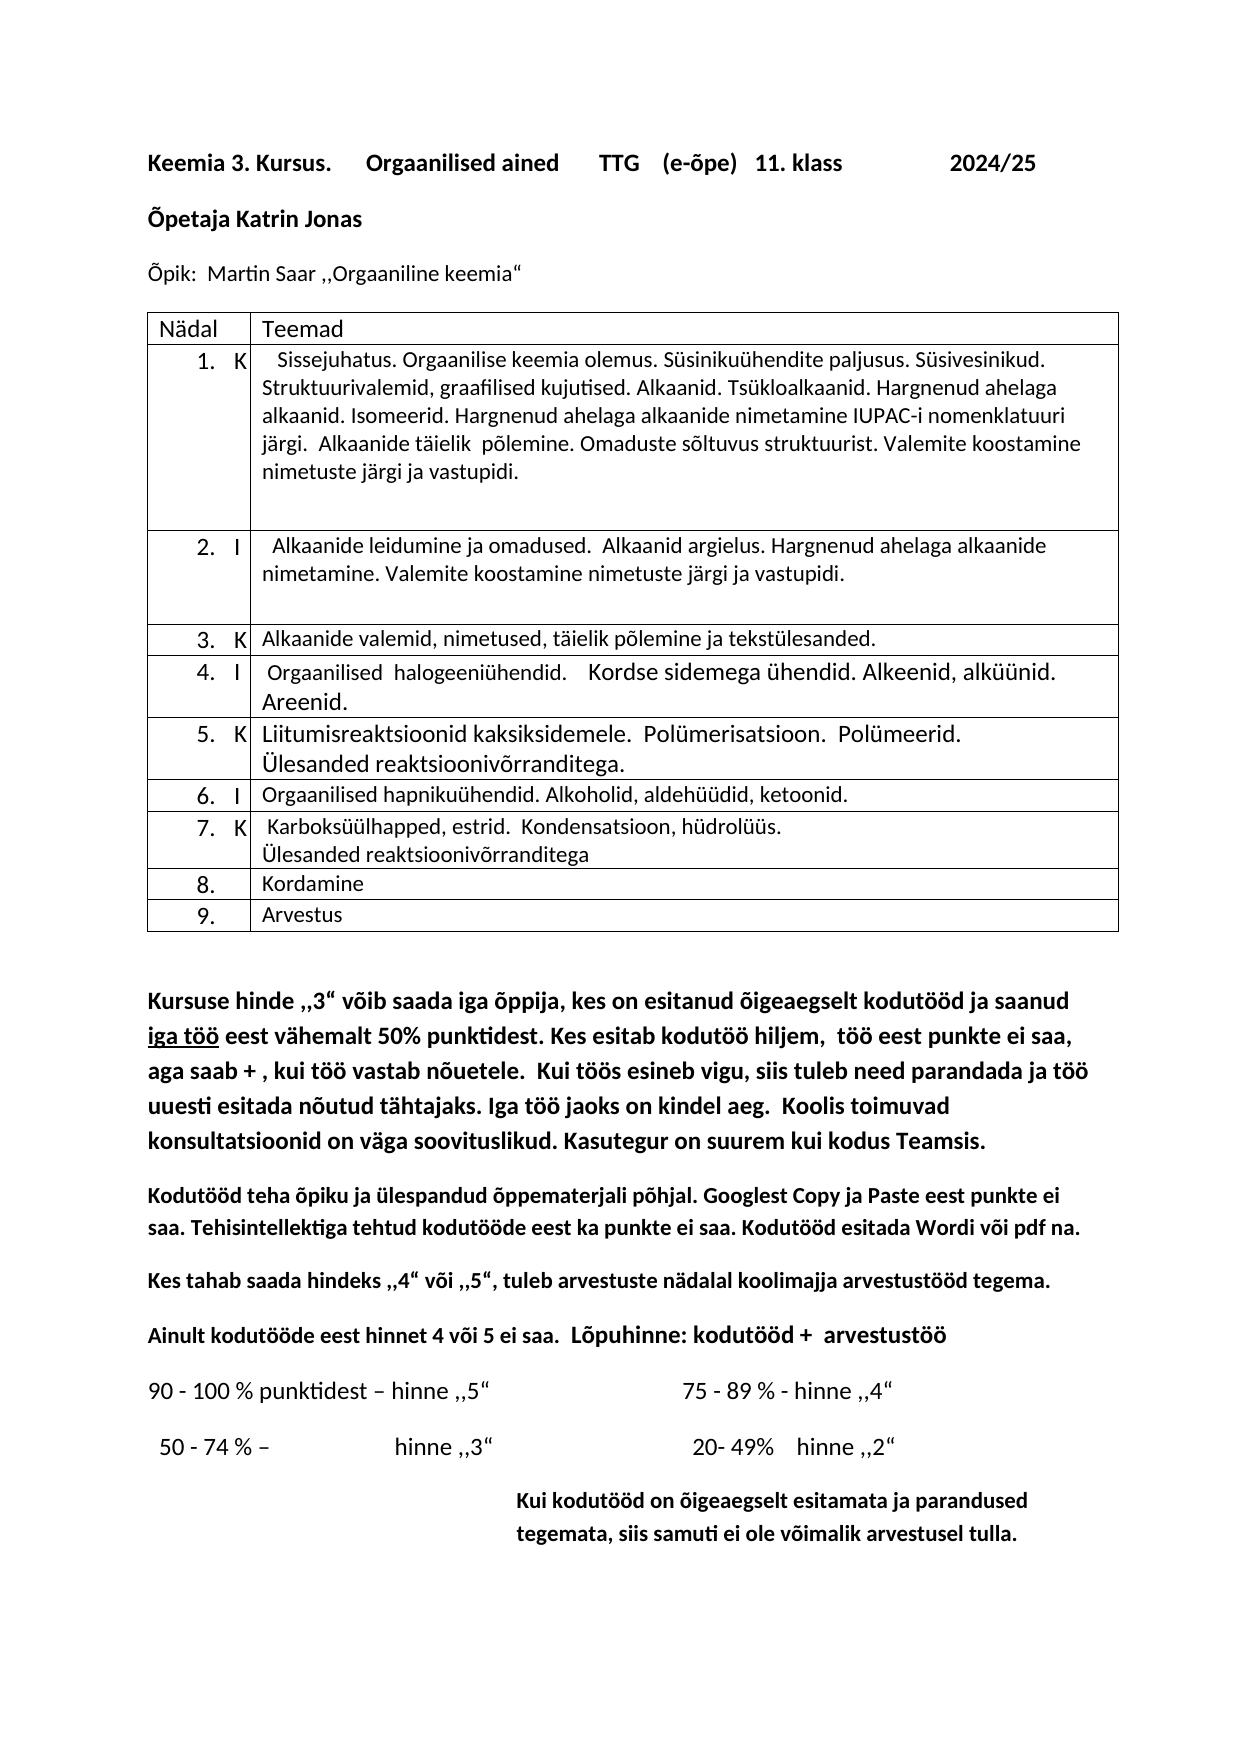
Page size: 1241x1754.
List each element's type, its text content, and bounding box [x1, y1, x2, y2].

table_cell [148, 869, 250, 899]
text 50 - 74 % – hinne ,,3“ 20- 49% hinne ,,2“ [148, 1431, 1093, 1461]
table_cell K [148, 812, 250, 868]
table_cell I [148, 656, 250, 717]
table_cell Karboksüülhapped, estrid. Kondensatsioon, hüdrolüüs. Ülesanded reaktsioonivõrranditega [251, 812, 1118, 868]
text Ainult kodutööde eest hinnet 4 või 5 ei saa. Lõpuhinne: kodutööd + arvestustöö [148, 1319, 1093, 1349]
text 90 - 100 % punktidest – hinne ,,5“ 75 - 89 % - hinne ,,4“ [148, 1375, 1093, 1405]
table_cell [148, 900, 250, 931]
text Õpik: Martin Saar ,,Orgaaniline keemia“ [148, 259, 1093, 287]
text Kes tahab saada hindeks ,,4“ või ,,5“, tuleb arvestuste nädalal koolimajja arvestustööd tegema. [148, 1266, 1093, 1294]
text Kursuse hinde ,,3“ võib saada iga õppija, kes on esitanud õigeaegselt kodutööd ja saanud iga töö eest vähemalt 50% punktidest. Kes esitab kodutöö hiljem, töö eest punkte ei saa, aga saab + , kui töö vastab nõuetele. Kui töös esineb vigu, siis tuleb need parandada ja töö uuesti esitada nõutud tähtajaks. Iga töö jaoks on kindel aeg. Koolis toimuvad konsultatsioonid on väga soovituslikud. Kasutegur on suurem kui kodus Teamsis. [148, 985, 1093, 1156]
table_cell I [148, 531, 250, 623]
table_cell Liitumisreaktsioonid kaksiksidemele. Polümerisatsioon. Polümeerid. Ülesanded reaktsioonivõrranditega. [251, 718, 1118, 779]
table_cell Arvestus [251, 900, 1118, 931]
table_cell Orgaanilised hapnikuühendid. Alkoholid, aldehüüdid, ketoonid. [251, 780, 1118, 811]
text Keemia 3. Kursus. Orgaanilised ained TTG (e-õpe) 11. klass 2024/25 [148, 148, 1093, 178]
table_cell Alkaanide leidumine ja omadused. Alkaanid argielus. Hargnenud ahelaga alkaanide nimetamine. Valemite koostamine nimetuste järgi ja vastupidi. [251, 531, 1118, 623]
table_cell K [148, 625, 250, 655]
table_cell Sissejuhatus. Orgaanilise keemia olemus. Süsinikuühendite paljusus. Süsivesinikud. Struktuurivalemid, graafilised kujutised. Alkaanid. Tsükloalkaanid. Hargnenud ahelaga alkaanid. Isomeerid. Hargnenud ahelaga alkaanide nimetamine IUPAC-i nomenklatuuri järgi. Alkaanide täielik põlemine. Omaduste sõltuvus struktuurist. Valemite koostamine nimetuste järgi ja vastupidi. [251, 345, 1118, 530]
text Õpetaja Katrin Jonas [148, 203, 1093, 234]
table_cell Alkaanide valemid, nimetused, täielik põlemine ja tekstülesanded. [251, 625, 1118, 655]
table_cell Kordamine [251, 869, 1118, 899]
table_header Teemad [251, 313, 1118, 344]
table_cell K [148, 345, 250, 530]
text Kodutööd teha õpiku ja ülespandud õppematerjali põhjal. Googlest Copy ja Paste eest punkte ei saa. Tehisintellektiga tehtud kodutööde eest ka punkte ei saa. Kodutööd esitada Wordi või pdf na. [148, 1181, 1093, 1241]
table_cell K [148, 718, 250, 779]
table_cell Orgaanilised halogeeniühendid. Kordse sidemega ühendid. Alkeenid, alküünid. Areenid. [251, 656, 1118, 717]
text Kui kodutööd on õigeaegselt esitamata ja parandused tegemata, siis samuti ei ole võimalik arvestusel tulla. [516, 1487, 1093, 1547]
table_header Nädal [148, 313, 250, 344]
table_cell I [148, 780, 250, 811]
